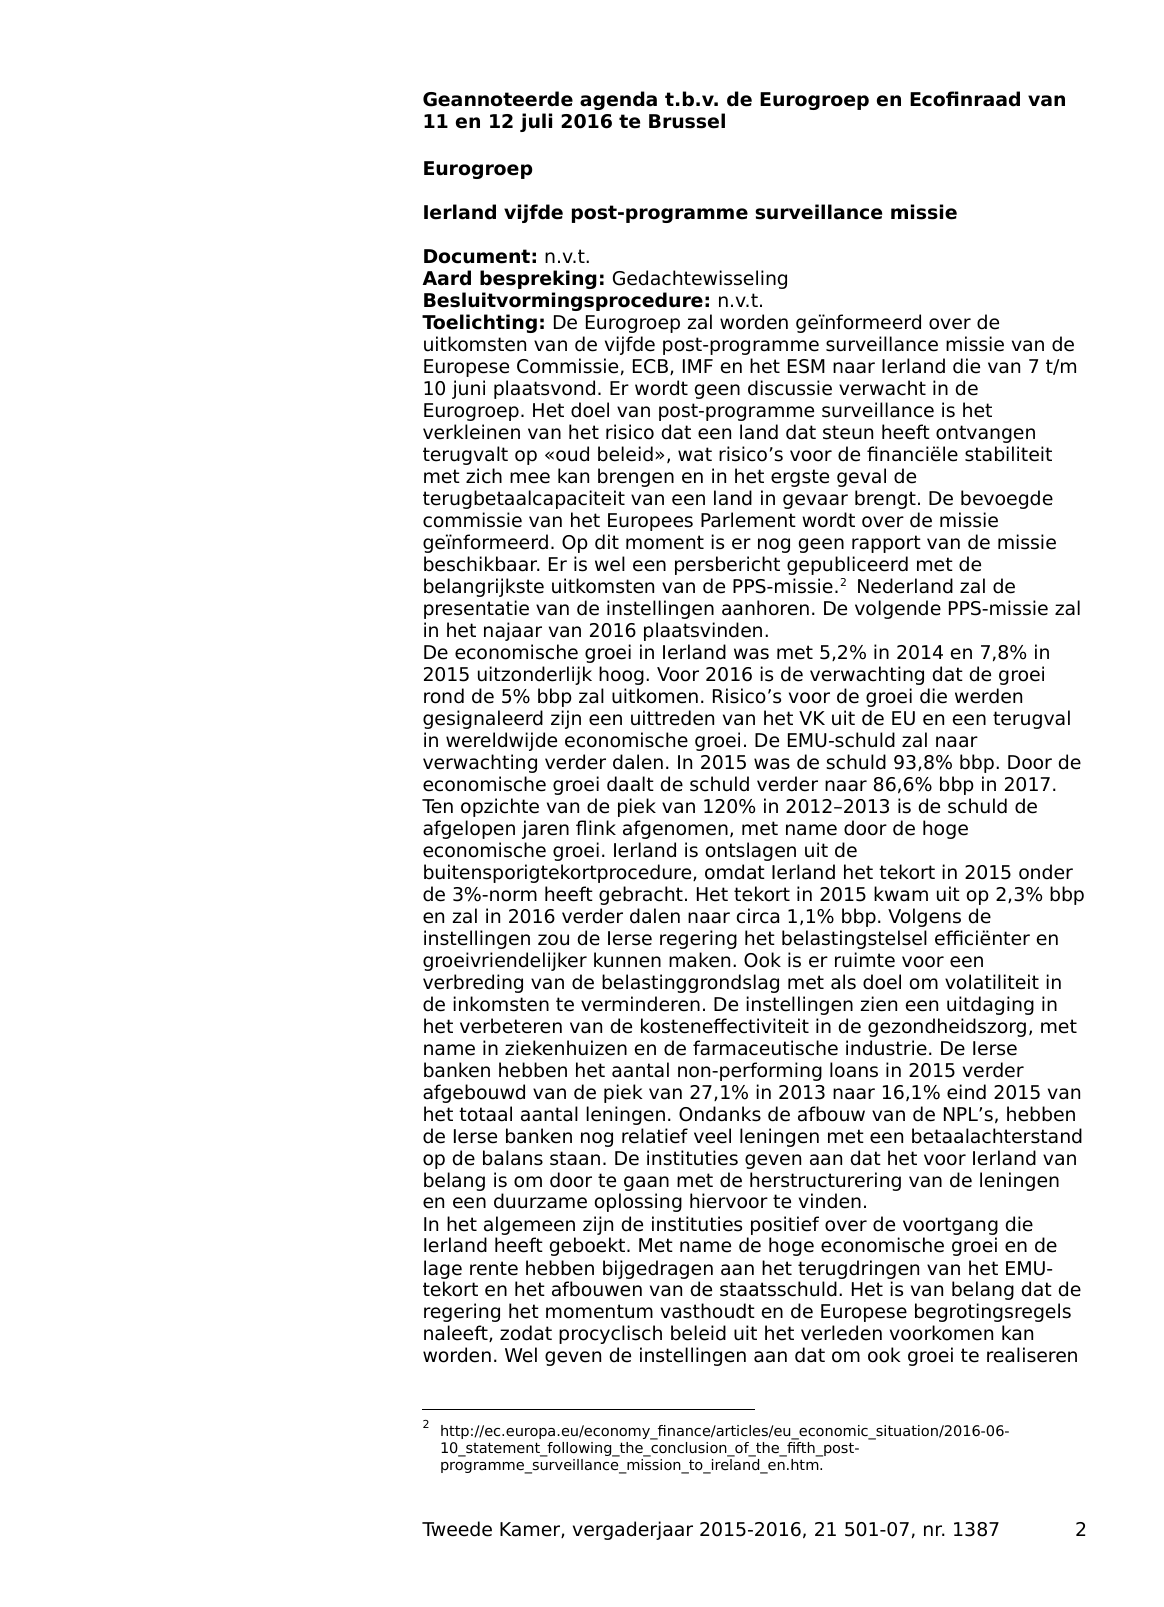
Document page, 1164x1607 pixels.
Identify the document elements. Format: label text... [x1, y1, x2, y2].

text Aard bespreking: Gedachtewisseling [422, 268, 1087, 290]
text De economische groei in Ierland was met 5,2% in 2014 en 7,8% in 2015 uitzonderlijk hoog. Voor 2016 is de verwachting dat de groei rond de 5% bbp zal uitkomen. Risico’s voor de groei die werden gesignaleerd zijn een uittreden van het VK uit de EU en een terugval in wereldwijde economische groei. De EMU-schuld zal naar verwachting verder dalen. In 2015 was de schuld 93,8% bbp. Door de economische groei daalt de schuld verder naar 86,6% bbp in 2017. Ten opzichte van de piek van 120% in 2012–2013 is de schuld de afgelopen jaren flink afgenomen, met name door de hoge economische groei. Ierland is ontslagen uit de buitensporigtekortprocedure, omdat Ierland het tekort in 2015 onder de 3%-norm heeft gebracht. Het tekort in 2015 kwam uit op 2,3% bbp en zal in 2016 verder dalen naar circa 1,1% bbp. Volgens de instellingen zou de Ierse regering het belastingstelsel efficiënter en groeivriendelijker kunnen maken. Ook is er ruimte voor een verbreding van de belastinggrondslag met als doel om volatiliteit in de inkomsten te verminderen. De instellingen zien een uitdaging in het verbeteren van de kosteneffectiviteit in de gezondheidszorg, met name in ziekenhuizen en de farmaceutische industrie. De Ierse banken hebben het aantal non-performing loans in 2015 verder afgebouwd van de piek van 27,1% in 2013 naar 16,1% eind 2015 van het totaal aantal leningen. Ondanks de afbouw van de NPL’s, hebben de Ierse banken nog relatief veel leningen met een betaalachterstand op de balans staan. De instituties geven aan dat het voor Ierland van belang is om door te gaan met de herstructurering van de leningen en een duurzame oplossing hiervoor te vinden. [422, 642, 1087, 1213]
subtitle Ierland vijfde post-programme surveillance missie [422, 202, 1087, 224]
text Toelichting: De Eurogroep zal worden geïnformeerd over de uitkomsten van de vijfde post-programme surveillance missie van de Europese Commissie, ECB, IMF en het ESM naar Ierland die van 7 t/m 10 juni plaatsvond. Er wordt geen discussie verwacht in de Eurogroep. Het doel van post-programme surveillance is het verkleinen van het risico dat een land dat steun heeft ontvangen terugvalt op «oud beleid», wat risico’s voor de financiële stabiliteit met zich mee kan brengen en in het ergste geval de terugbetaalcapaciteit van een land in gevaar brengt. De bevoegde commissie van het Europees Parlement wordt over de missie geïnformeerd. Op dit moment is er nog geen rapport van de missie beschikbaar. Er is wel een persbericht gepubliceerd met de belangrijkste uitkomsten van de PPS-missie. Nederland zal de presentatie van de instellingen aanhoren. De volgende PPS-missie zal in het najaar van 2016 plaatsvinden. [422, 312, 1087, 642]
text In het algemeen zijn de instituties positief over de voortgang die Ierland heeft geboekt. Met name de hoge economische groei en de lage rente hebben bijgedragen aan het terugdringen van het EMU-tekort en het afbouwen van de staatsschuld. Het is van belang dat de regering het momentum vasthoudt en de Europese begrotingsregels naleeft, zodat procyclisch beleid uit het verleden voorkomen kan worden. Wel geven de instellingen aan dat om ook groei te realiseren [422, 1213, 1087, 1367]
text http://ec.europa.eu/economy_finance/articles/eu_economic_situation/2016-06-10_statement_following_the_conclusion_of_the_fifth_post-programme_surveillance_mission_to_ireland_en.htm. [422, 1418, 1087, 1474]
subtitle Geannoteerde agenda t.b.v. de Eurogroep en Ecofinraad van 11 en 12 juli 2016 te Brussel [422, 89, 1087, 133]
subtitle Eurogroep [422, 158, 1087, 180]
text Besluitvormingsprocedure: n.v.t. [422, 290, 1087, 312]
text Document: n.v.t. [422, 246, 1087, 268]
